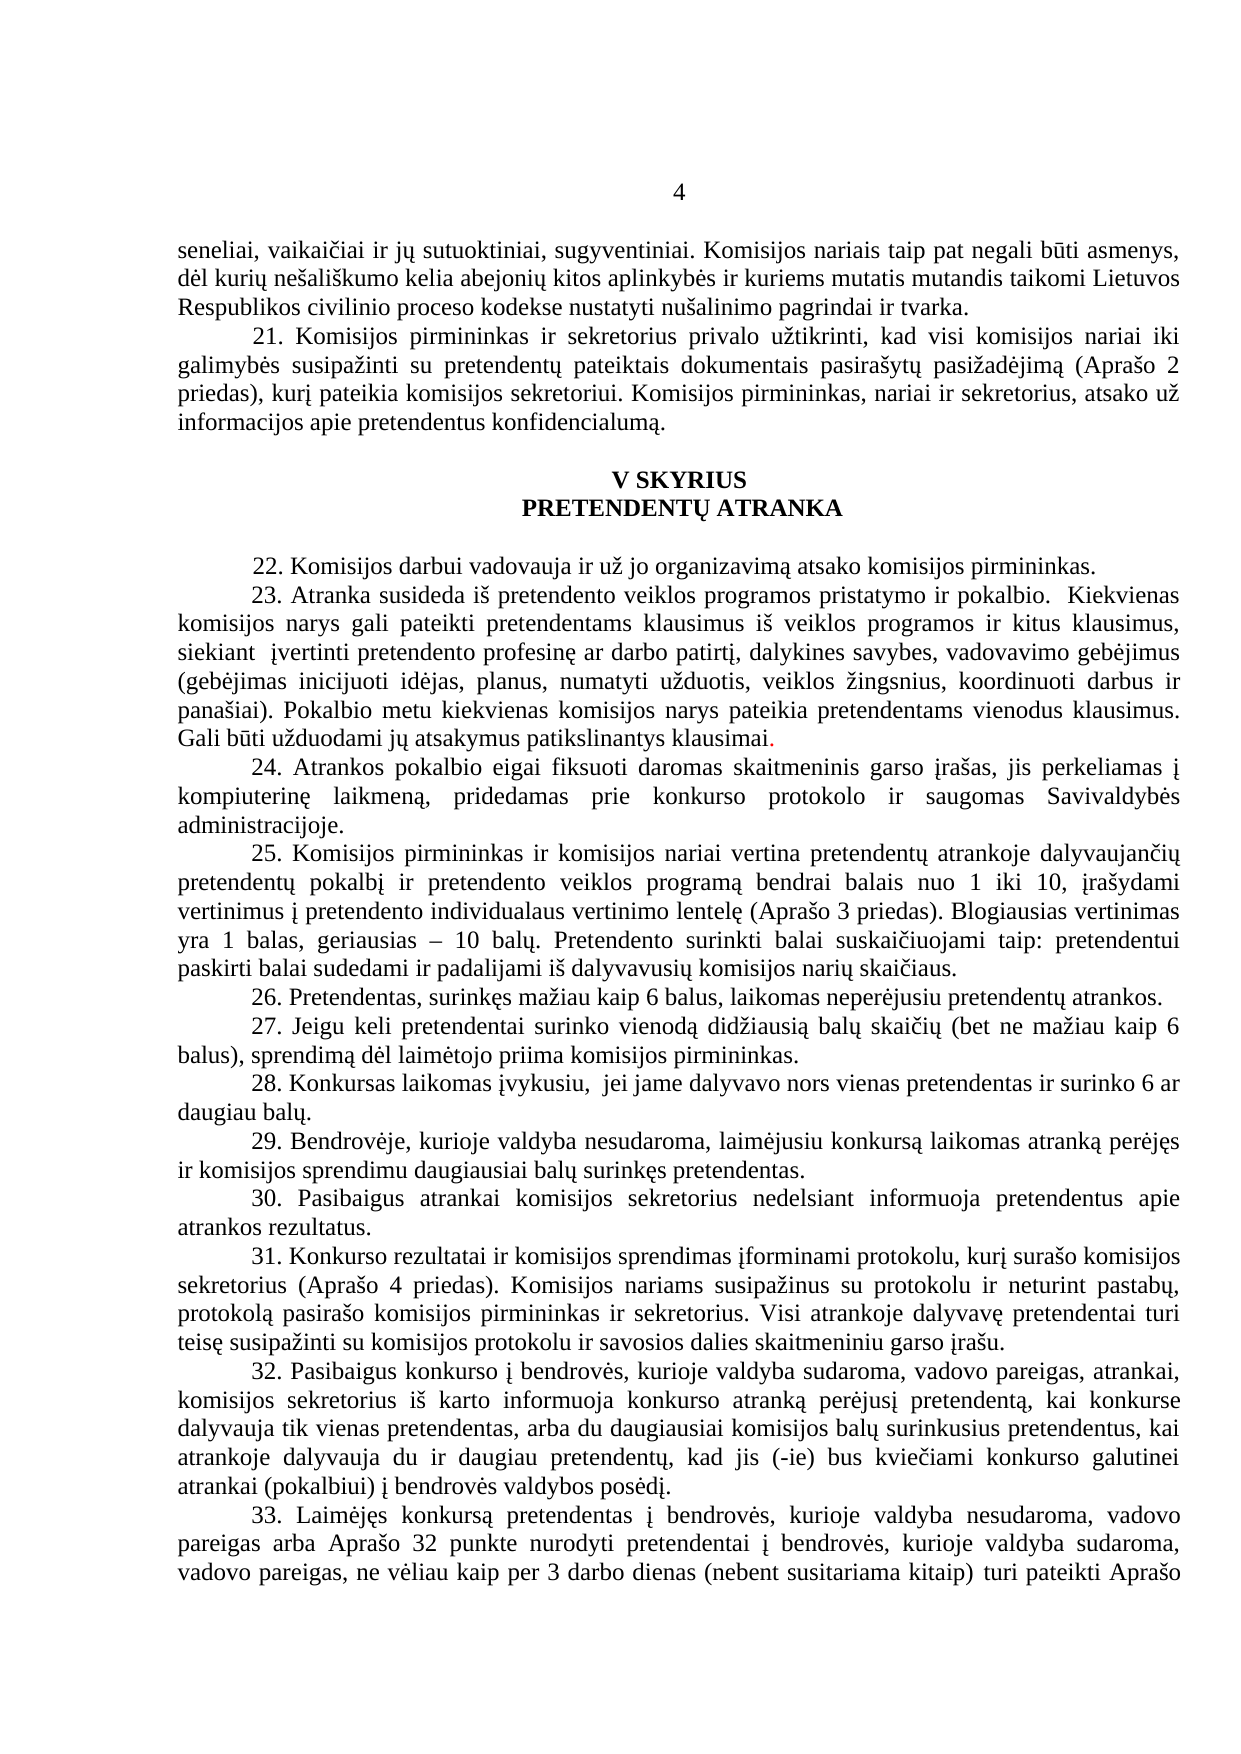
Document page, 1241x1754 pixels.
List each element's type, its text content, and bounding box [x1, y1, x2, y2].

text 29. Bendrovėje, kurioje valdyba nesudaroma, laimėjusiu konkursą laikomas atranką perėjęs ir komisijos sprendimu daugiausiai balų surinkęs pretendentas. [177, 1126, 1181, 1183]
text 26. Pretendentas, surinkęs mažiau kaip 6 balus, laikomas neperėjusiu pretendentų atrankos. [177, 982, 1181, 1011]
text 25. Komisijos pirmininkas ir komisijos nariai vertina pretendentų atrankoje dalyvaujančių pretendentų pokalbį ir pretendento veiklos programą bendrai balais nuo 1 iki 10, įrašydami vertinimus į pretendento individualaus vertinimo lentelę (Aprašo 3 priedas). Blogiausias vertinimas yra 1 balas, geriausias – 10 balų. Pretendento surinkti balai suskaičiuojami taip: pretendentui paskirti balai sudedami ir padalijami iš dalyvavusių komisijos narių skaičiaus. [177, 838, 1181, 982]
text 28. Konkursas laikomas įvykusiu, jei jame dalyvavo nors vienas pretendentas ir surinko 6 ar daugiau balų. [177, 1068, 1181, 1126]
text PRETENDENTŲ ATRANKA [177, 493, 1181, 522]
text 30. Pasibaigus atrankai komisijos sekretorius nedelsiant informuoja pretendentus apie atrankos rezultatus. [177, 1183, 1181, 1241]
text 31. Konkurso rezultatai ir komisijos sprendimas įforminami protokolu, kurį surašo komisijos sekretorius (Aprašo 4 priedas). Komisijos nariams susipažinus su protokolu ir neturint pastabų, protokolą pasirašo komisijos pirmininkas ir sekretorius. Visi atrankoje dalyvavę pretendentai turi teisę susipažinti su komisijos protokolu ir savosios dalies skaitmeniniu garso įrašu. [177, 1241, 1181, 1356]
text 24. Atrankos pokalbio eigai fiksuoti daromas skaitmeninis garso įrašas, jis perkeliamas į kompiuterinę laikmeną, pridedamas prie konkurso protokolo ir saugomas Savivaldybės administracijoje. [177, 752, 1181, 838]
text 21. Komisijos pirmininkas ir sekretorius privalo užtikrinti, kad visi komisijos nariai iki galimybės susipažinti su pretendentų pateiktais dokumentais pasirašytų pasižadėjimą (Aprašo 2 priedas), kurį pateikia komisijos sekretoriui. Komisijos pirmininkas, nariai ir sekretorius, atsako už informacijos apie pretendentus konfidencialumą. [177, 321, 1181, 436]
text V SKYRIUS [177, 465, 1181, 493]
text 33. Laimėjęs konkursą pretendentas į bendrovės, kurioje valdyba nesudaroma, vadovo pareigas arba Aprašo 32 punkte nurodyti pretendentai į bendrovės, kurioje valdyba sudaroma, vadovo pareigas, ne vėliau kaip per 3 darbo dienas (nebent susitariama kitaip) turi pateikti Aprašo [177, 1500, 1181, 1586]
text 27. Jeigu keli pretendentai surinko vienodą didžiausią balų skaičių (bet ne mažiau kaip 6 balus), sprendimą dėl laimėtojo priima komisijos pirmininkas. [177, 1011, 1181, 1068]
text 23. Atranka susideda iš pretendento veiklos programos pristatymo ir pokalbio. Kiekvienas komisijos narys gali pateikti pretendentams klausimus iš veiklos programos ir kitus klausimus, siekiant įvertinti pretendento profesinę ar darbo patirtį, dalykines savybes, vadovavimo gebėjimus (gebėjimas inicijuoti idėjas, planus, numatyti užduotis, veiklos žingsnius, koordinuoti darbus ir panašiai). Pokalbio metu kiekvienas komisijos narys pateikia pretendentams vienodus klausimus. Gali būti užduodami jų atsakymus patikslinantys klausimai. [177, 580, 1181, 752]
text 32. Pasibaigus konkurso į bendrovės, kurioje valdyba sudaroma, vadovo pareigas, atrankai, komisijos sekretorius iš karto informuoja konkurso atranką perėjusį pretendentą, kai konkurse dalyvauja tik vienas pretendentas, arba du daugiausiai komisijos balų surinkusius pretendentus, kai atrankoje dalyvauja du ir daugiau pretendentų, kad jis (-ie) bus kviečiami konkurso galutinei atrankai (pokalbiui) į bendrovės valdybos posėdį. [177, 1356, 1181, 1500]
text seneliai, vaikaičiai ir jų sutuoktiniai, sugyventiniai. Komisijos nariais taip pat negali būti asmenys, dėl kurių nešališkumo kelia abejonių kitos aplinkybės ir kuriems mutatis mutandis taikomi Lietuvos Respublikos civilinio proceso kodekse nustatyti nušalinimo pagrindai ir tvarka. [177, 235, 1181, 321]
text 22. Komisijos darbui vadovauja ir už jo organizavimą atsako komisijos pirmininkas. [177, 551, 1181, 580]
